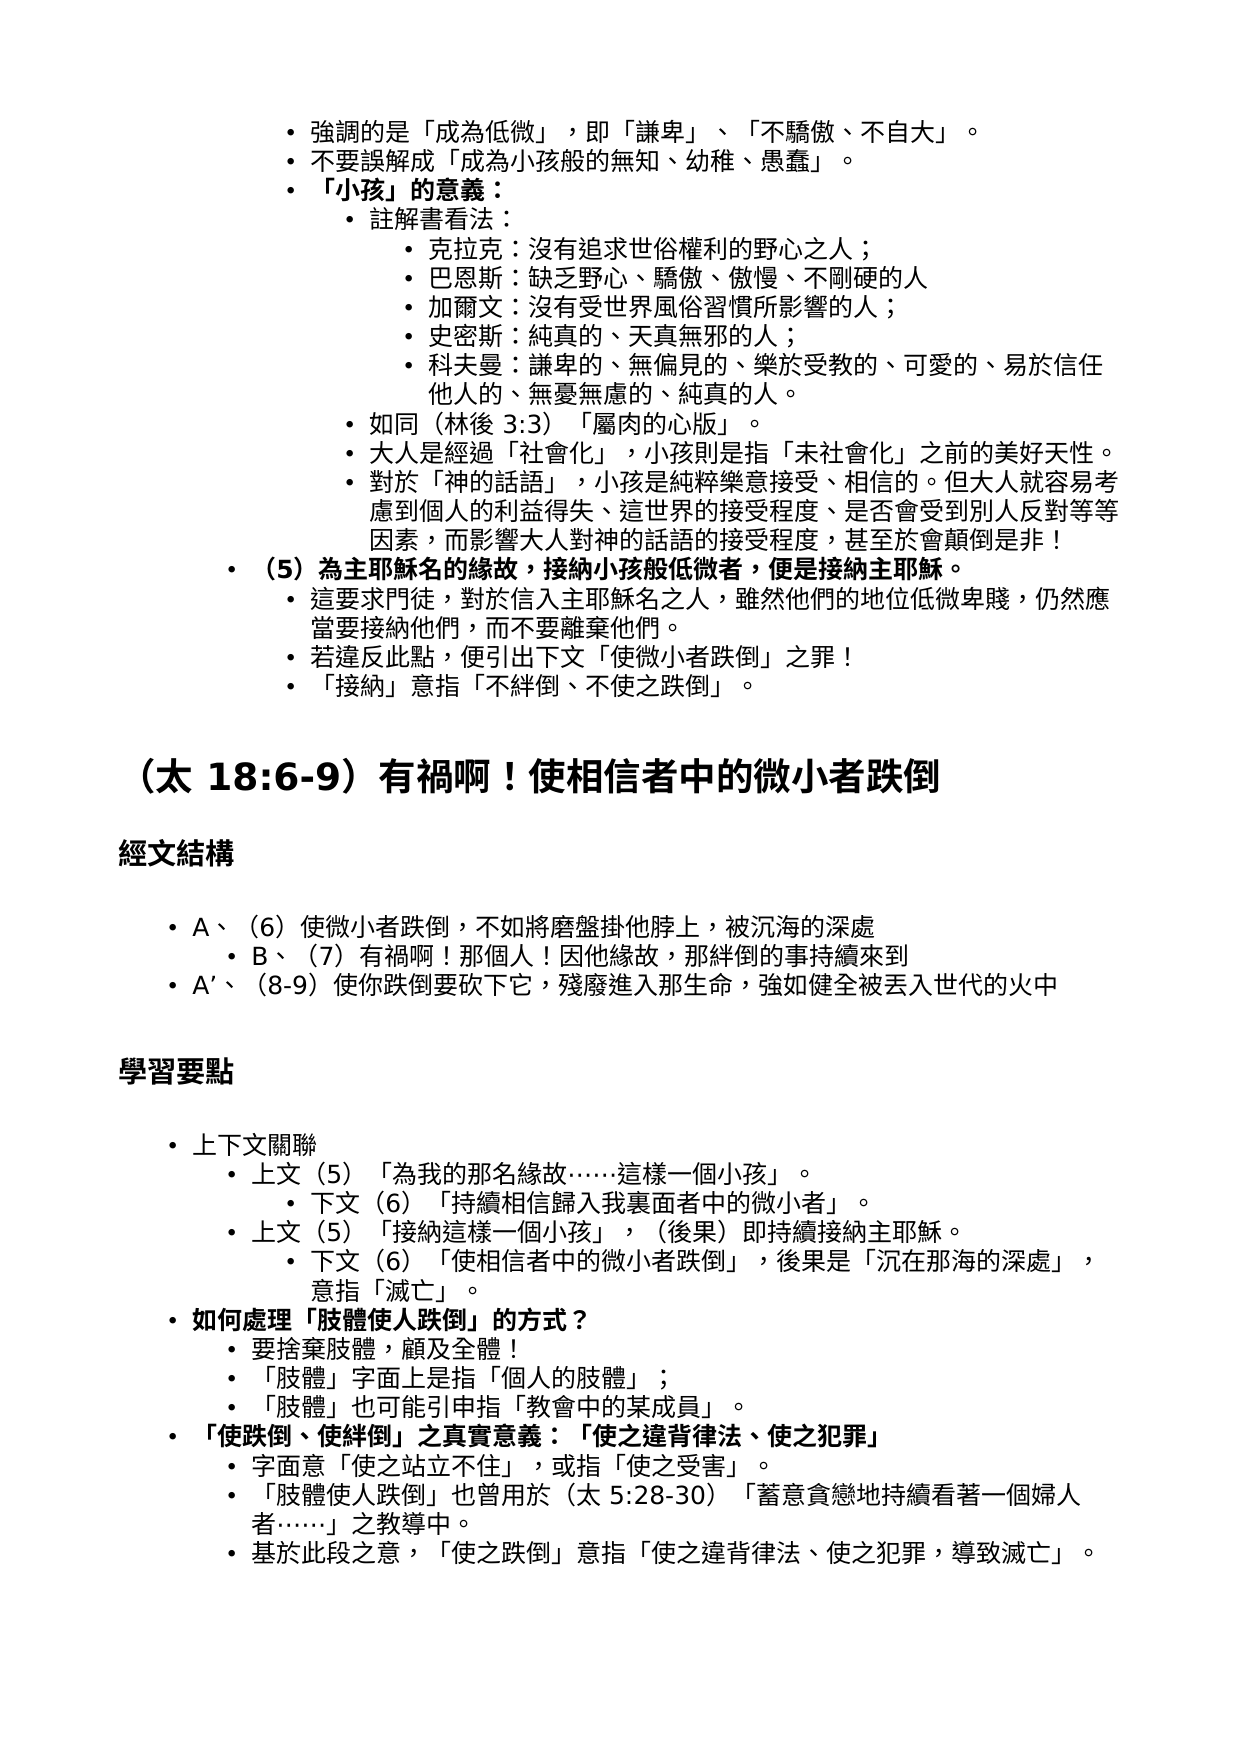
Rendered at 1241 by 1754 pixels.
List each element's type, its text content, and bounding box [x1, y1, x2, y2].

list 「接納」意指「不絆倒、不使之跌倒」。 [295, 672, 1122, 701]
list （5）為主耶穌名的緣故，接納小孩般低微者，便是接納主耶穌。 [236, 556, 1122, 585]
list 科夫曼：謙卑的、無偏見的、樂於受教的、可愛的、易於信任他人的、無憂無慮的、純真的人。 [413, 351, 1122, 410]
list 巴恩斯：缺乏野心、驕傲、傲慢、不剛硬的人 [413, 264, 1122, 293]
list 史密斯：純真的、天真無邪的人； [413, 322, 1122, 351]
list 加爾文：沒有受世界風俗習慣所影響的人； [413, 293, 1122, 322]
list 上下文關聯 [177, 1131, 1122, 1160]
list 「肢體」字面上是指「個人的肢體」； [236, 1364, 1122, 1393]
list 如同（林後 3:3）「屬肉的心版」。 [354, 410, 1122, 439]
list 註解書看法： [354, 206, 1122, 235]
subtitle （太 18:6-9）有禍啊！使相信者中的微小者跌倒 [118, 756, 1122, 799]
list 這要求門徒，對於信入主耶穌名之人，雖然他們的地位低微卑賤，仍然應當要接納他們，而不要離棄他們。 [295, 585, 1122, 643]
list 下文（6）「使相信者中的微小者跌倒」，後果是「沉在那海的深處」，意指「滅亡」。 [295, 1248, 1122, 1306]
list 「使跌倒、使絆倒」之真實意義：「使之違背律法、使之犯罪」 [177, 1423, 1122, 1452]
list 「小孩」的意義： [295, 176, 1122, 206]
list 對於「神的話語」，小孩是純粹樂意接受、相信的。但大人就容易考慮到個人的利益得失、這世界的接受程度、是否會受到別人反對等等因素，而影響大人對神的話語的接受程度，甚至於會顛倒是非！ [354, 468, 1122, 556]
subtitle 經文結構 [118, 837, 1122, 871]
list 如何處理「肢體使人跌倒」的方式？ [177, 1306, 1122, 1335]
list 若違反此點，便引出下文「使微小者跌倒」之罪！ [295, 643, 1122, 672]
list 上文（5）「接納這樣一個小孩」，（後果）即持續接納主耶穌。 [236, 1218, 1122, 1248]
list 不要誤解成「成為小孩般的無知、幼稚、愚蠢」。 [295, 147, 1122, 176]
list 上文（5）「為我的那名緣故⋯⋯這樣一個小孩」。 [236, 1160, 1122, 1189]
list B、（7）有禍啊！那個人！因他緣故，那絆倒的事持續來到 [236, 942, 1122, 971]
list 「肢體」也可能引申指「教會中的某成員」。 [236, 1393, 1122, 1423]
list 「肢體使人跌倒」也曾用於（太 5:28-30）「蓄意貪戀地持續看著一個婦人者⋯⋯」之教導中。 [236, 1481, 1122, 1539]
subtitle 學習要點 [118, 1055, 1122, 1089]
list A、（6）使微小者跌倒，不如將磨盤掛他脖上，被沉海的深處 [177, 913, 1122, 942]
list 克拉克：沒有追求世俗權利的野心之人； [413, 235, 1122, 264]
list A’、（8-9）使你跌倒要砍下它，殘廢進入那生命，強如健全被丟入世代的火中 [177, 971, 1122, 1001]
list 強調的是「成為低微」，即「謙卑」、「不驕傲、不自大」。 [295, 118, 1122, 147]
list 大人是經過「社會化」，小孩則是指「未社會化」之前的美好天性。 [354, 439, 1122, 468]
list 字面意「使之站立不住」，或指「使之受害」。 [236, 1452, 1122, 1481]
list 要捨棄肢體，顧及全體！ [236, 1335, 1122, 1364]
list 基於此段之意，「使之跌倒」意指「使之違背律法、使之犯罪，導致滅亡」。 [236, 1539, 1122, 1568]
list 下文（6）「持續相信歸入我裏面者中的微小者」。 [295, 1189, 1122, 1218]
